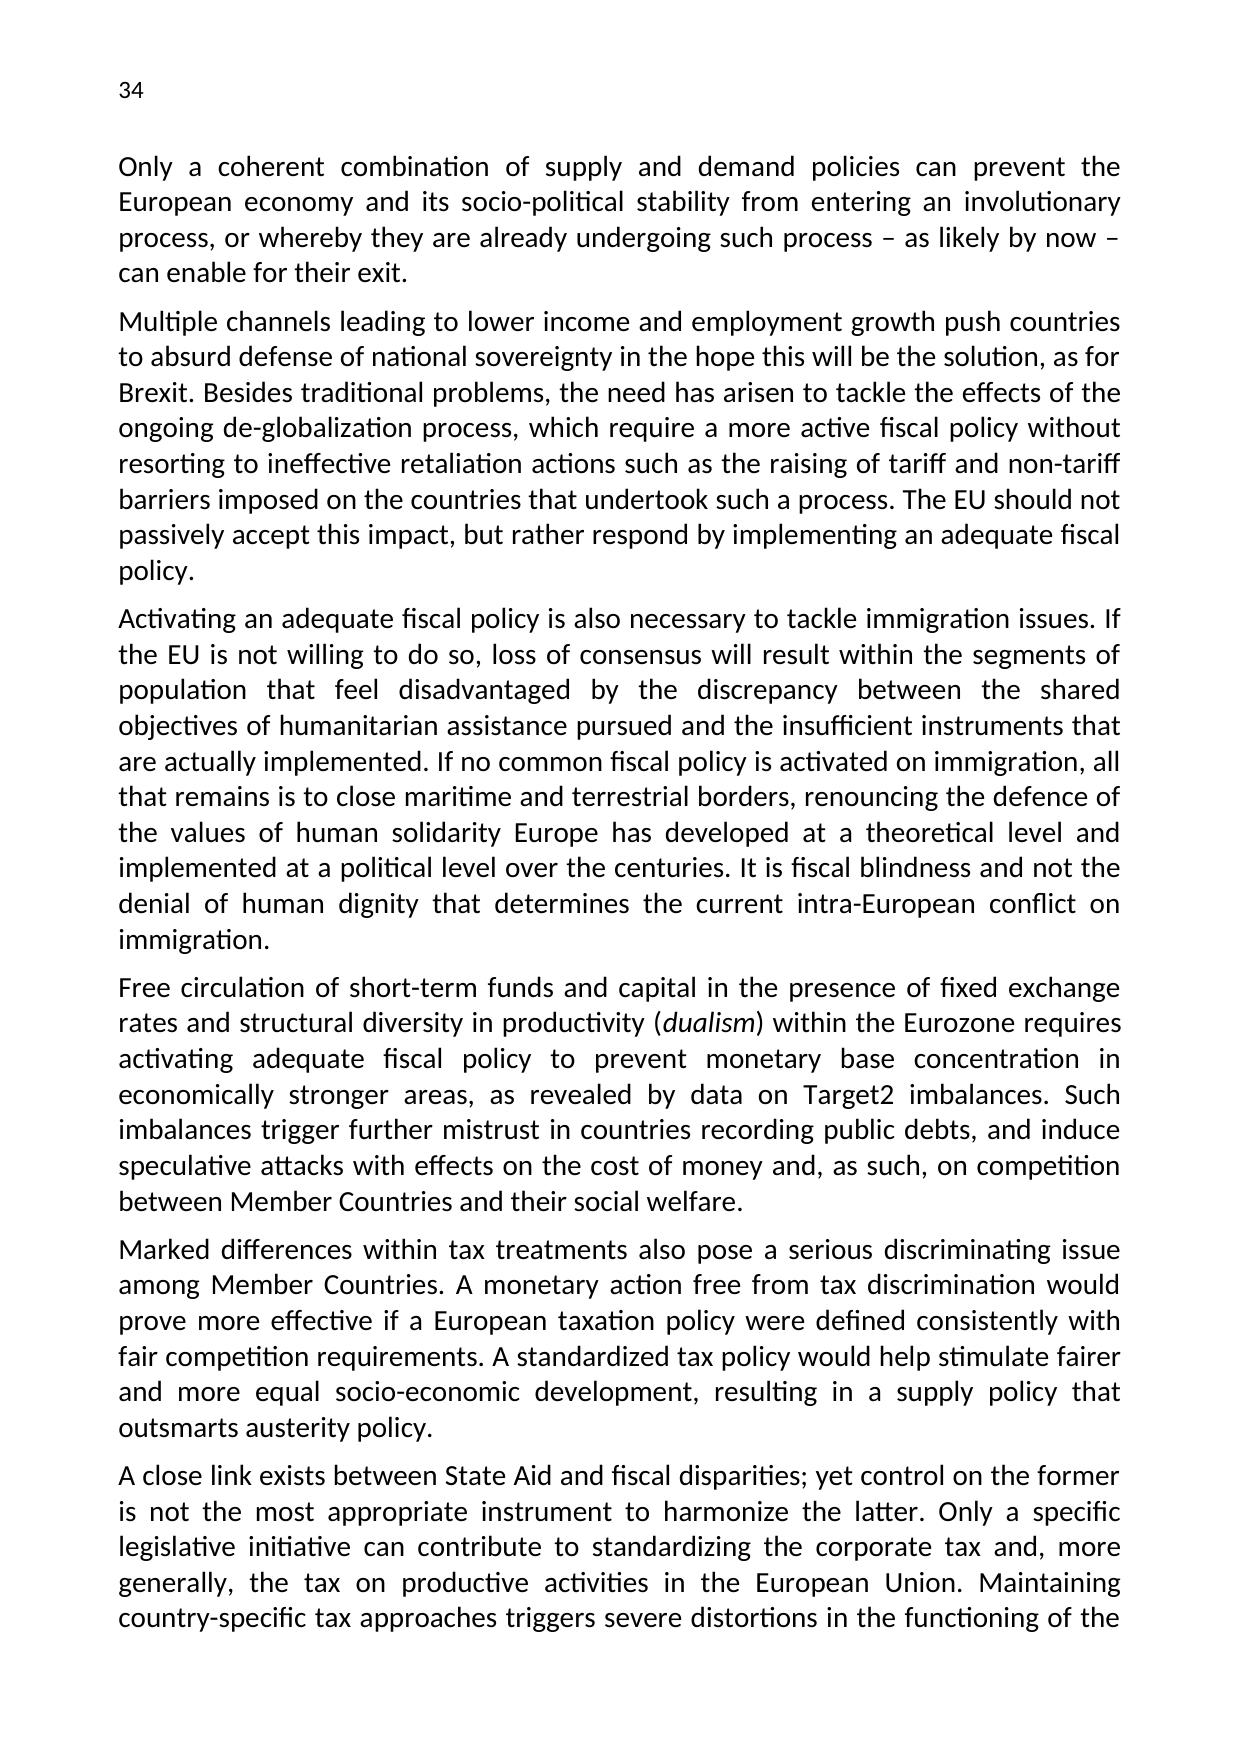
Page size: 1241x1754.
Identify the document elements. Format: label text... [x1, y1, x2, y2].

text Only a coherent combination of supply and demand policies can prevent the European economy and its socio-political stability from entering an involutionary process, or whereby they are already undergoing such process – as likely by now – can enable for their exit. [118, 148, 1122, 290]
text Multiple channels leading to lower income and employment growth push countries to absurd defense of national sovereignty in the hope this will be the solution, as for Brexit. Besides traditional problems, the need has arisen to tackle the effects of the ongoing de-globalization process, which require a more active fiscal policy without resorting to ineffective retaliation actions such as the raising of tariff and non-tariff barriers imposed on the countries that undertook such a process. The EU should not passively accept this impact, but rather respond by implementing an adequate fiscal policy. [118, 303, 1122, 588]
text Free circulation of short-term funds and capital in the presence of fixed exchange rates and structural diversity in productivity (dualism) within the Eurozone requires activating adequate fiscal policy to prevent monetary base concentration in economically stronger areas, as revealed by data on Target2 imbalances. Such imbalances trigger further mistrust in countries recording public debts, and induce speculative attacks with effects on the cost of money and, as such, on competition between Member Countries and their social welfare. [118, 969, 1122, 1218]
text A close link exists between State Aid and fiscal disparities; yet control on the former is not the most appropriate instrument to harmonize the latter. Only a specific legislative initiative can contribute to standardizing the corporate tax and, more generally, the tax on productive activities in the European Union. Maintaining country-specific tax approaches triggers severe distortions in the functioning of the [118, 1457, 1122, 1635]
text Activating an adequate fiscal policy is also necessary to tackle immigration issues. If the EU is not willing to do so, loss of consensus will result within the segments of population that feel disadvantaged by the discrepancy between the shared objectives of humanitarian assistance pursued and the insufficient instruments that are actually implemented. If no common fiscal policy is activated on immigration, all that remains is to close maritime and terrestrial borders, renouncing the defence of the values of human solidarity Europe has developed at a theoretical level and implemented at a political level over the centuries. It is fiscal blindness and not the denial of human dignity that determines the current intra-European conflict on immigration. [118, 600, 1122, 956]
text Marked differences within tax treatments also pose a serious discriminating issue among Member Countries. A monetary action free from tax discrimination would prove more effective if a European taxation policy were defined consistently with fair competition requirements. A standardized tax policy would help stimulate fairer and more equal socio-economic development, resulting in a supply policy that outsmarts austerity policy. [118, 1231, 1122, 1444]
